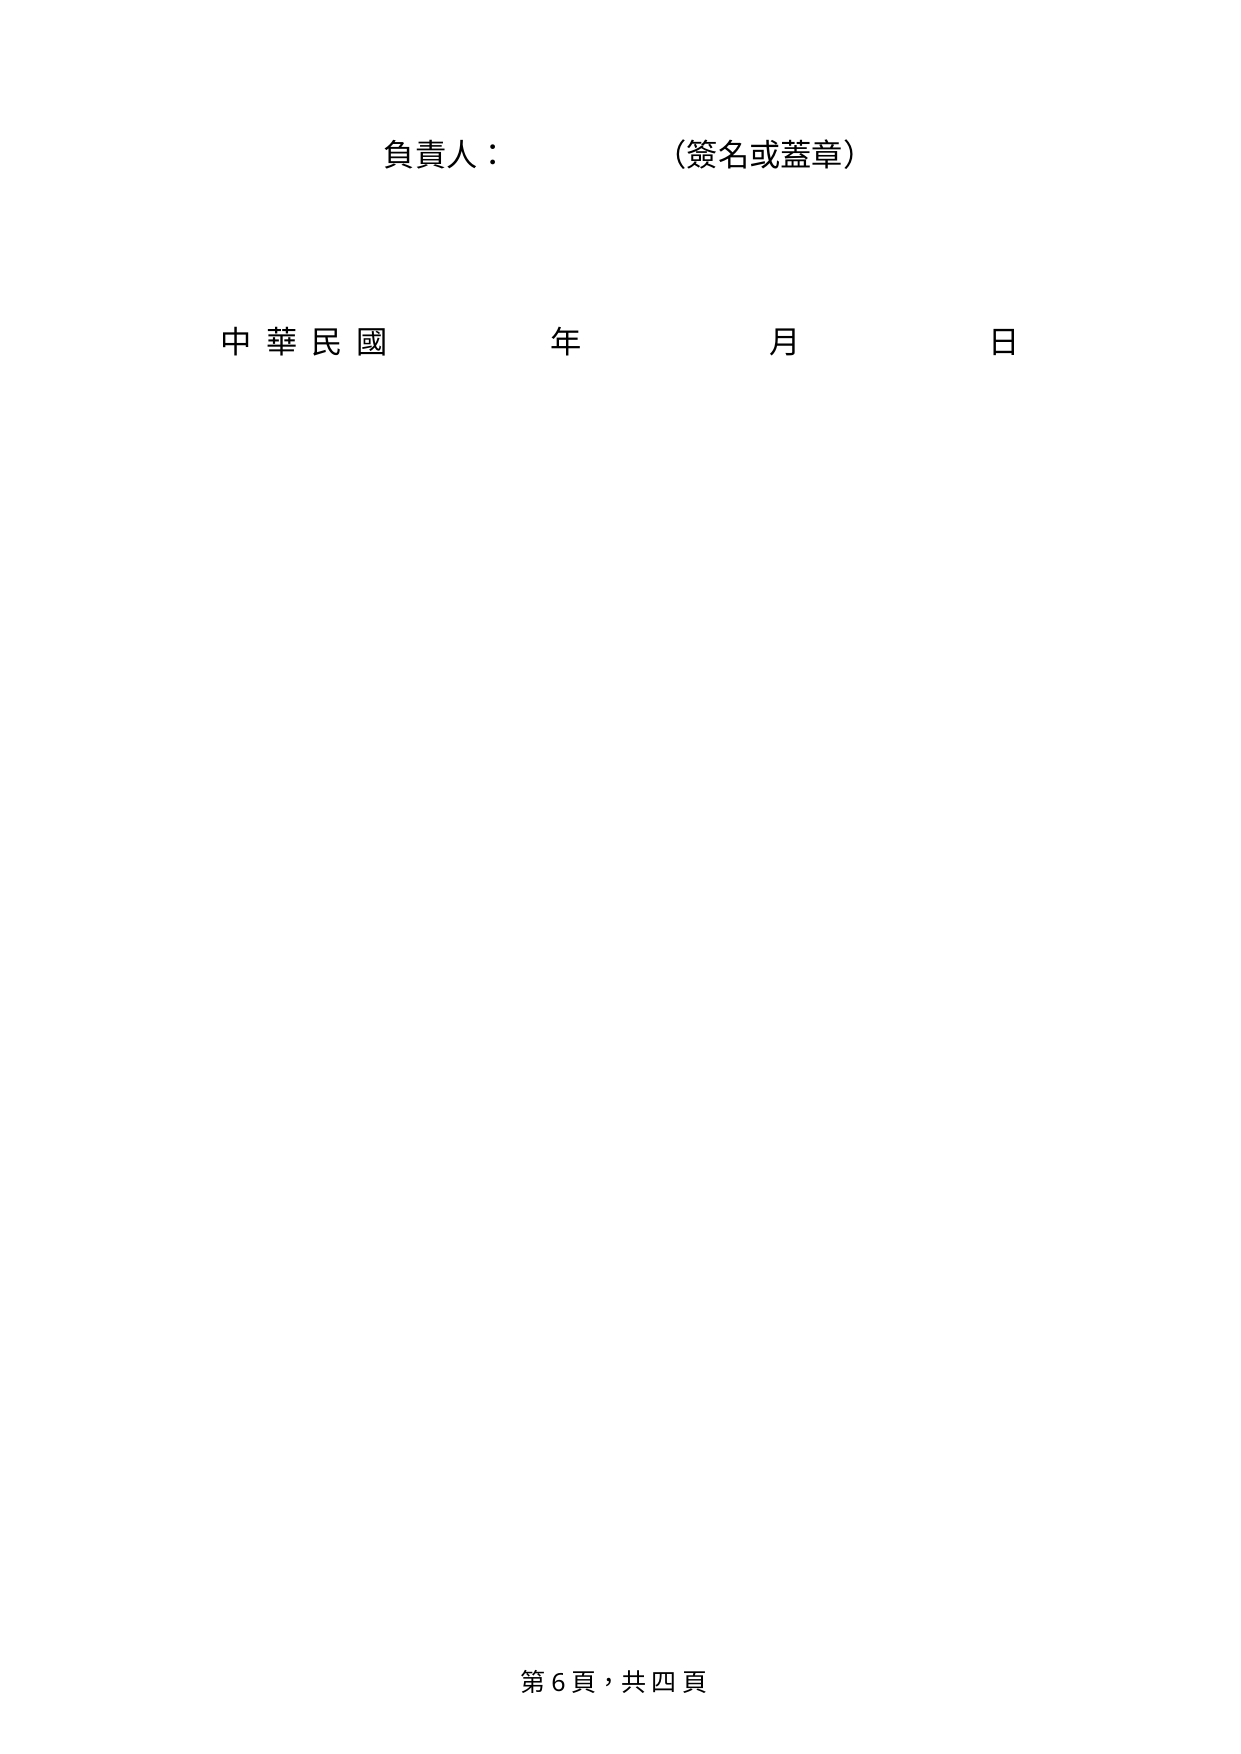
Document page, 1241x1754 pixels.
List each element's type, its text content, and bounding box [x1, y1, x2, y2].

text 負責人： （簽名或蓋章） [118, 115, 1122, 190]
text 中 華 民 國 年 月 日 [118, 303, 1122, 378]
